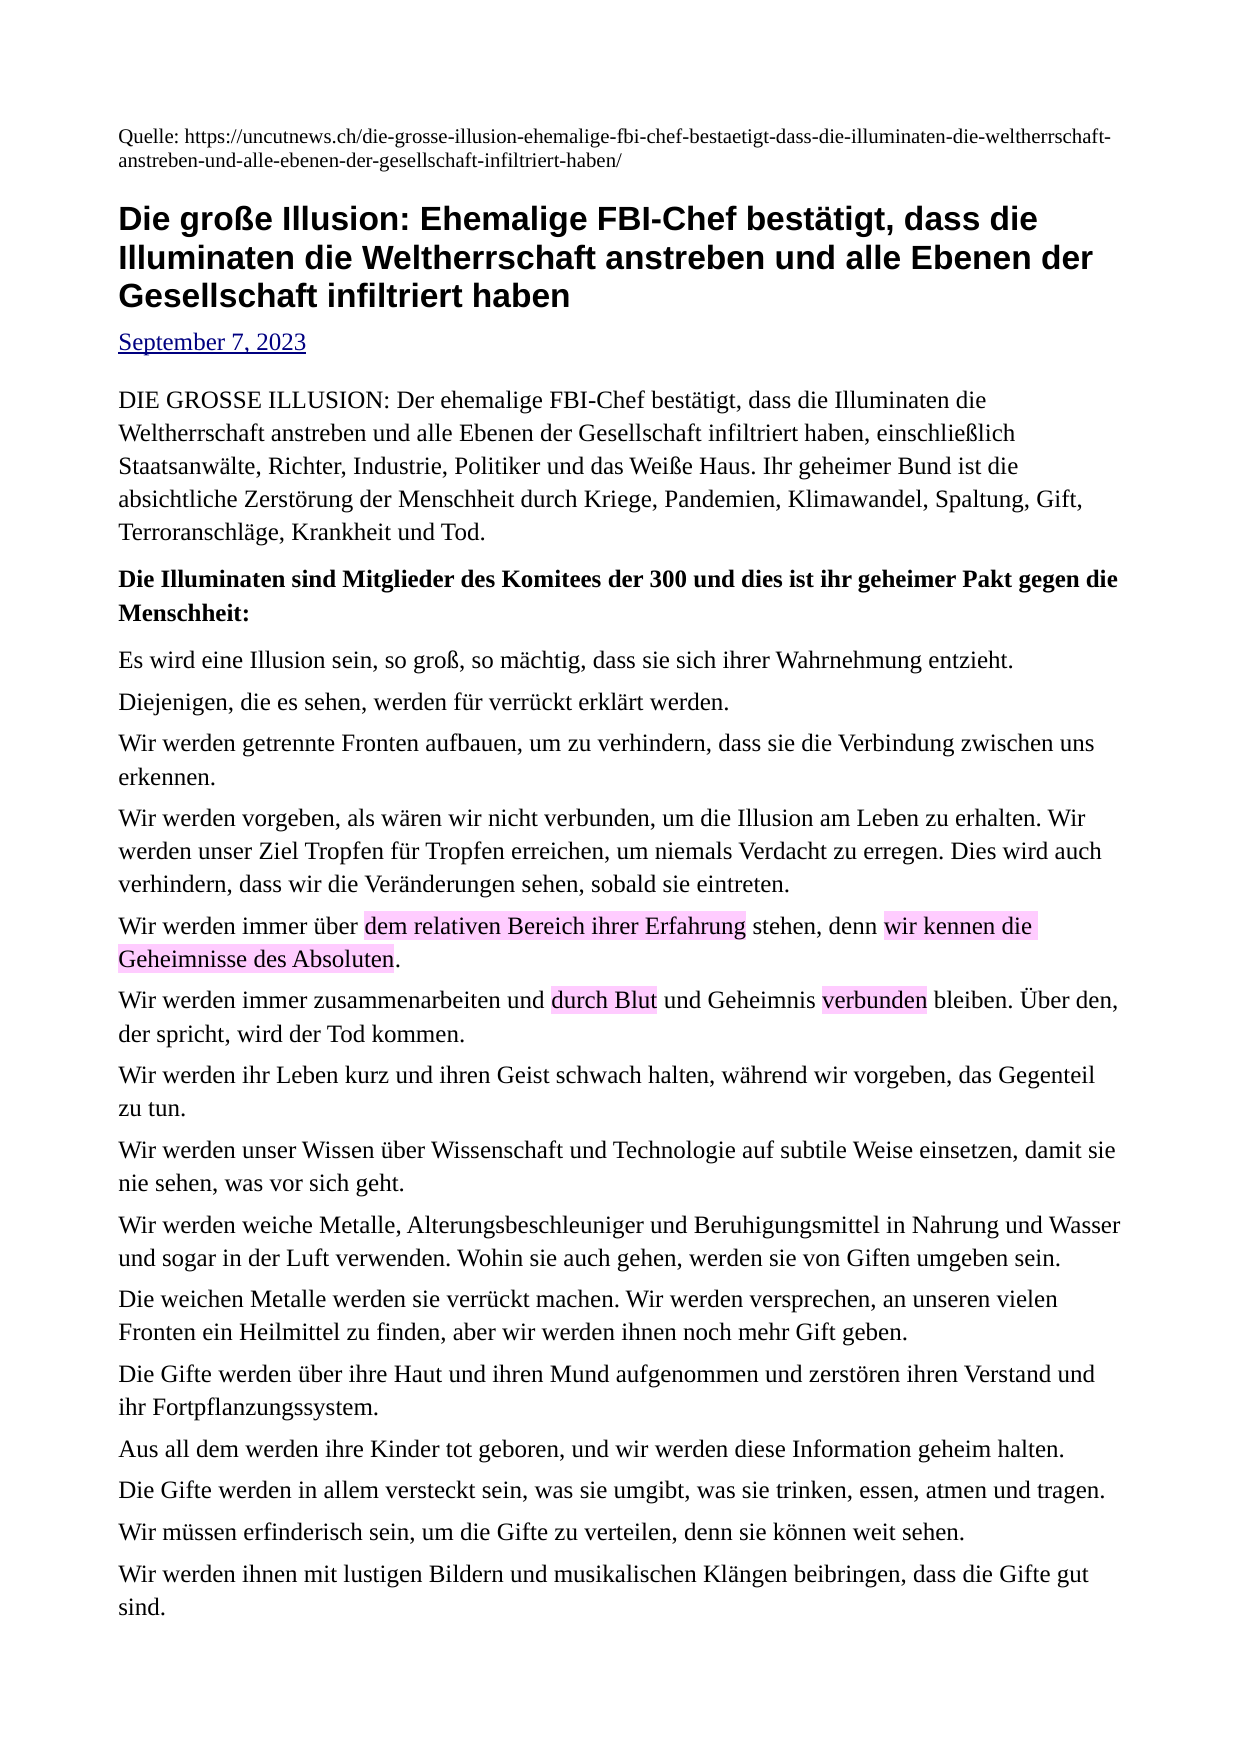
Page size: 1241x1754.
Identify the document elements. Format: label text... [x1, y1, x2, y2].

text Die Gifte werden über ihre Haut und ihren Mund aufgenommen und zerstören ihren Verstand und ihr Fortpflanzungssystem. [118, 1359, 1122, 1421]
text Wir werden unser Wissen über Wissenschaft und Technologie auf subtile Weise einsetzen, damit sie nie sehen, was vor sich geht. [118, 1135, 1122, 1197]
text Wir müssen erfinderisch sein, um die Gifte zu verteilen, denn sie können weit sehen. [118, 1517, 1122, 1546]
text Wir werden vorgeben, als wären wir nicht verbunden, um die Illusion am Leben zu erhalten. Wir werden unser Ziel Tropfen für Tropfen erreichen, um niemals Verdacht zu erregen. Dies wird auch verhindern, dass wir die Veränderungen sehen, sobald sie eintreten. [118, 803, 1122, 898]
text Aus all dem werden ihre Kinder tot geboren, und wir werden diese Information geheim halten. [118, 1434, 1122, 1462]
text Die Illuminaten sind Mitglieder des Komitees der 300 und dies ist ihr geheimer Pakt gegen die Menschheit: [118, 564, 1122, 626]
text Wir werden ihr Leben kurz und ihren Geist schwach halten, während wir vorgeben, das Gegenteil zu tun. [118, 1060, 1122, 1122]
text Diejenigen, die es sehen, werden für verrückt erklärt werden. [118, 687, 1122, 716]
text Wir werden weiche Metalle, Alterungsbeschleuniger und Beruhigungsmittel in Nahrung und Wasser und sogar in der Luft verwenden. Wohin sie auch gehen, werden sie von Giften umgeben sein. [118, 1210, 1122, 1271]
text Wir werden ihnen mit lustigen Bildern und musikalischen Klängen beibringen, dass die Gifte gut sind. [118, 1559, 1122, 1621]
text Wir werden immer zusammenarbeiten und durch Blut und Geheimnis verbunden bleiben. Über den, der spricht, wird der Tod kommen. [118, 986, 1122, 1047]
text Die Gifte werden in allem versteckt sein, was sie umgibt, was sie trinken, essen, atmen und tragen. [118, 1475, 1122, 1504]
text September 7, 2023 [118, 327, 1122, 356]
text Quelle: https://uncutnews.ch/die-grosse-illusion-ehemalige-fbi-chef-bestaetigt-dass-die-illuminaten-die-weltherrschaft-anstreben-und-alle-ebenen-der-gesellschaft-infiltriert-haben/ [118, 124, 1122, 172]
text Die weichen Metalle werden sie verrückt machen. Wir werden versprechen, an unseren vielen Fronten ein Heilmittel zu finden, aber wir werden ihnen noch mehr Gift geben. [118, 1284, 1122, 1346]
text Es wird eine Illusion sein, so groß, so mächtig, dass sie sich ihrer Wahrnehmung entzieht. [118, 645, 1122, 674]
text Wir werden immer über dem relativen Bereich ihrer Erfahrung stehen, denn wir kennen die Geheimnisse des Absoluten. [118, 911, 1122, 973]
subtitle Die große Illusion: Ehemalige FBI-Chef bestätigt, dass die Illuminaten die Weltherrschaft anstreben und alle Ebenen der Gesellschaft infiltriert haben [118, 199, 1122, 315]
text Wir werden getrennte Fronten aufbauen, um zu verhindern, dass sie die Verbindung zwischen uns erkennen. [118, 728, 1122, 790]
text DIE GROSSE ILLUSION: Der ehemalige FBI-Chef bestätigt, dass die Illuminaten die Weltherrschaft anstreben und alle Ebenen der Gesellschaft infiltriert haben, einschließlich Staatsanwälte, Richter, Industrie, Politiker und das Weiße Haus. Ihr geheimer Bund ist die absichtliche Zerstörung der Menschheit durch Kriege, Pandemien, Klimawandel, Spaltung, Gift, Terroranschläge, Krankheit und Tod. [118, 385, 1122, 546]
